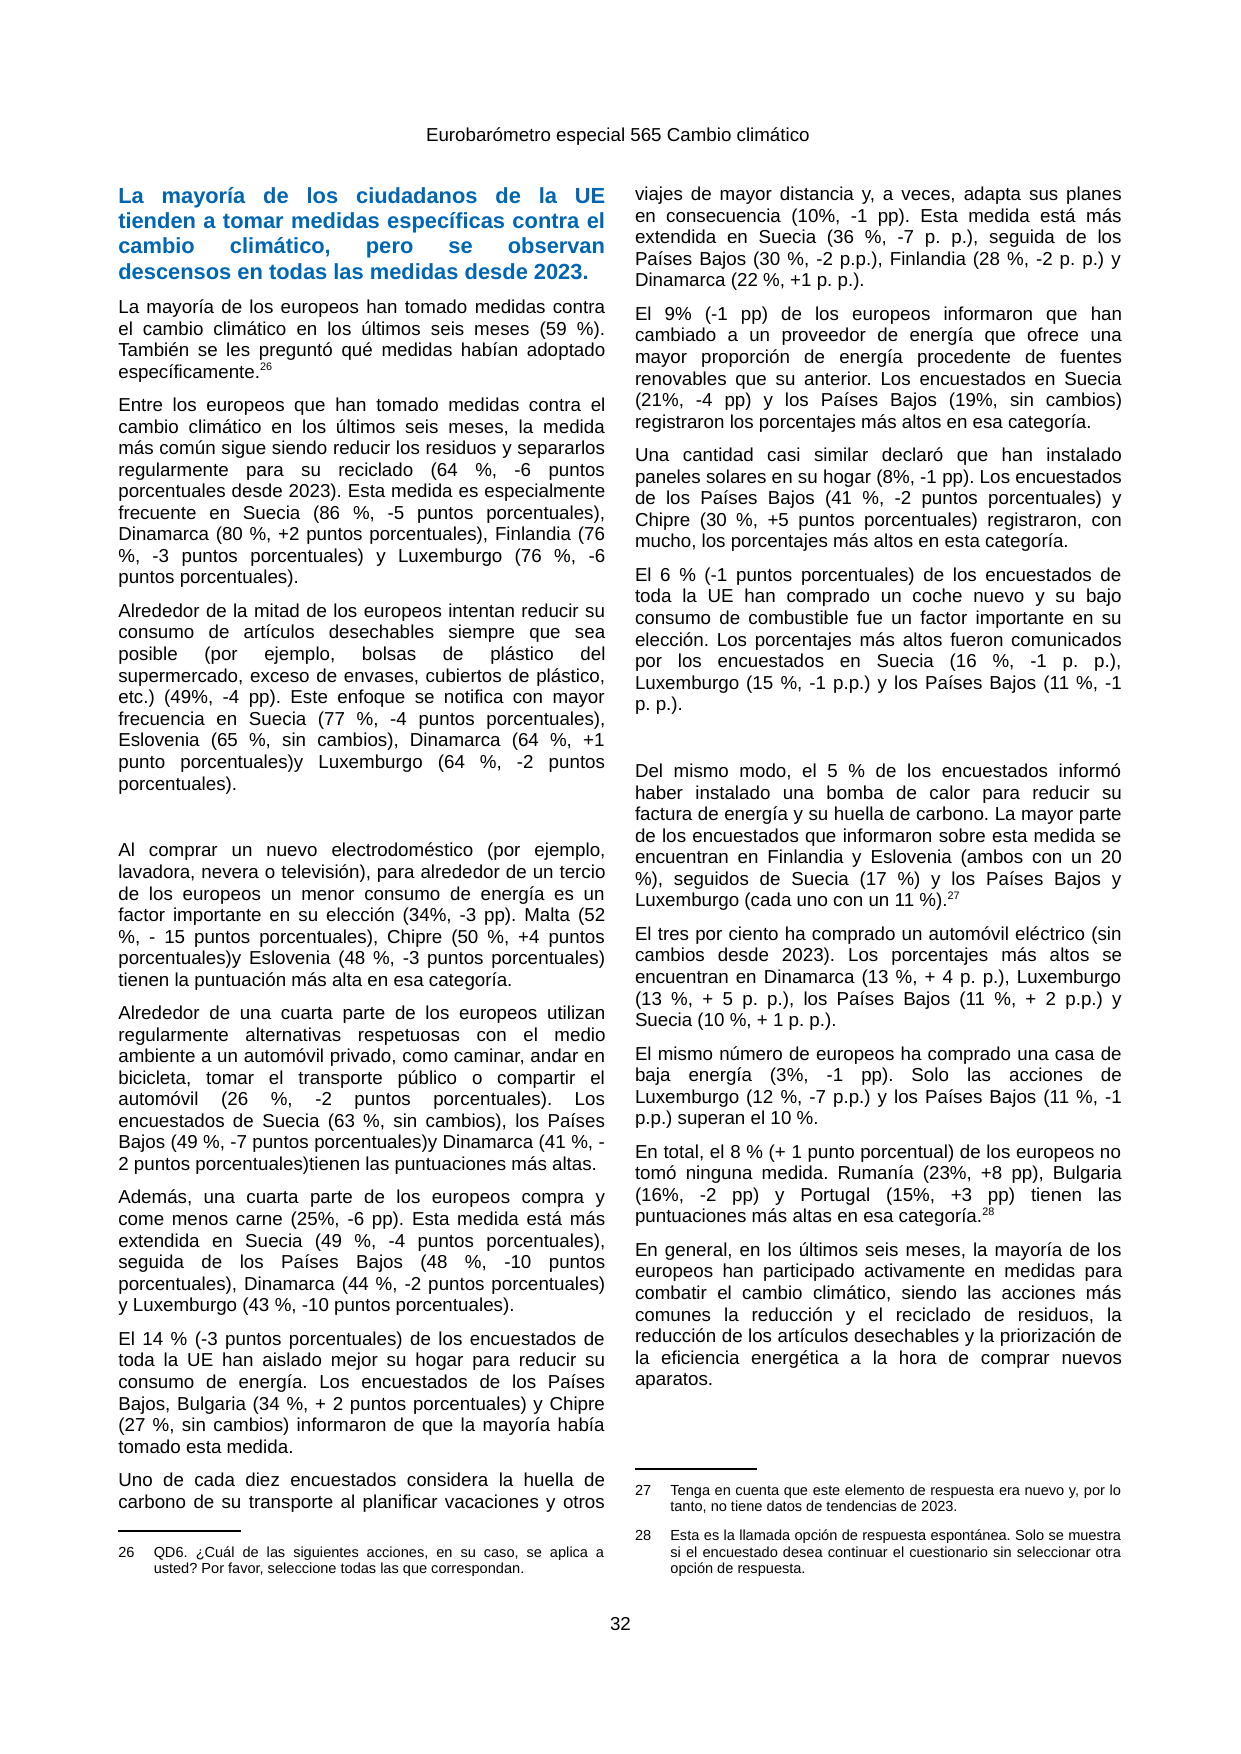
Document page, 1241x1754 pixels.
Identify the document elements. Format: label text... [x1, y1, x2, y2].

text El tres por ciento ha comprado un automóvil eléctrico (sin cambios desde 2023). Los porcentajes más altos se encuentran en Dinamarca (13 %, + 4 p. p.), Luxemburgo (13 %, + 5 p. p.), los Países Bajos (11 %, + 2 p.p.) y Suecia (10 %, + 1 p. p.). [635, 923, 1122, 1031]
text QD6. ¿Cuál de las siguientes acciones, en su caso, se aplica a usted? Por favor, seleccione todas las que correspondan. [118, 1543, 605, 1577]
text Una cantidad casi similar declaró que han instalado paneles solares en su hogar (8%, -1 pp). Los encuestados de los Países Bajos (41 %, -2 puntos porcentuales) y Chipre (30 %, +5 puntos porcentuales) registraron, con mucho, los porcentajes más altos en esta categoría. [635, 444, 1122, 552]
text Además, una cuarta parte de los europeos compra y come menos carne (25%, -6 pp). Esta medida está más extendida en Suecia (49 %, -4 puntos porcentuales), seguida de los Países Bajos (48 %, -10 puntos porcentuales), Dinamarca (44 %, -2 puntos porcentuales) y Luxemburgo (43 %, -10 puntos porcentuales). [118, 1186, 605, 1316]
text Alrededor de una cuarta parte de los europeos utilizan regularmente alternativas respetuosas con el medio ambiente a un automóvil privado, como caminar, andar en bicicleta, tomar el transporte público o compartir el automóvil (26 %, -2 puntos porcentuales). Los encuestados de Suecia (63 %, sin cambios), los Países Bajos (49 %, -7 puntos porcentuales)y Dinamarca (41 %, -2 puntos porcentuales)tienen las puntuaciones más altas. [118, 1002, 605, 1174]
text Uno de cada diez encuestados considera la huella de carbono de su transporte al planificar vacaciones y otros [118, 1469, 605, 1512]
text En total, el 8 % (+ 1 punto porcentual) de los europeos no tomó ninguna medida. Rumanía (23%, +8 pp), Bulgaria (16%, -2 pp) y Portugal (15%, +3 pp) tienen las puntuaciones más altas en esa categoría. [635, 1141, 1122, 1227]
text Tenga en cuenta que este elemento de respuesta era nuevo y, por lo tanto, no tiene datos de tendencias de 2023. [635, 1481, 1122, 1515]
text En general, en los últimos seis meses, la mayoría de los europeos han participado activamente en medidas para combatir el cambio climático, siendo las acciones más comunes la reducción y el reciclado de residuos, la reducción de los artículos desechables y la priorización de la eficiencia energética a la hora de comprar nuevos aparatos. [635, 1239, 1122, 1389]
text El 9% (-1 pp) de los europeos informaron que han cambiado a un proveedor de energía que ofrece una mayor proporción de energía procedente de fuentes renovables que su anterior. Los encuestados en Suecia (21%, -4 pp) y los Países Bajos (19%, sin cambios) registraron los porcentajes más altos en esa categoría. [635, 303, 1122, 432]
text viajes de mayor distancia y, a veces, adapta sus planes en consecuencia (10%, -1 pp). Esta medida está más extendida en Suecia (36 %, -7 p. p.), seguida de los Países Bajos (30 %, -2 p.p.), Finlandia (28 %, -2 p. p.) y Dinamarca (22 %, +1 p. p.). [635, 183, 1122, 291]
text El mismo número de europeos ha comprado una casa de baja energía (3%, -1 pp). Solo las acciones de Luxemburgo (12 %, -7 p.p.) y los Países Bajos (11 %, -1 p.p.) superan el 10 %. [635, 1042, 1122, 1129]
text La mayoría de los ciudadanos de la UE tienden a tomar medidas específicas contra el cambio climático, pero se observan descensos en todas las medidas desde 2023. [118, 183, 605, 284]
text Alrededor de la mitad de los europeos intentan reducir su consumo de artículos desechables siempre que sea posible (por ejemplo, bolsas de plástico del supermercado, exceso de envases, cubiertos de plástico, etc.) (49%, -4 pp). Este enfoque se notifica con mayor frecuencia en Suecia (77 %, -4 puntos porcentuales), Eslovenia (65 %, sin cambios), Dinamarca (64 %, +1 punto porcentuales)y Luxemburgo (64 %, -2 puntos porcentuales). [118, 600, 605, 794]
text Del mismo modo, el 5 % de los encuestados informó haber instalado una bomba de calor para reducir su factura de energía y su huella de carbono. La mayor parte de los encuestados que informaron sobre esta medida se encuentran en Finlandia y Eslovenia (ambos con un 20 %), seguidos de Suecia (17 %) y los Países Bajos y Luxemburgo (cada uno con un 11 %). [635, 760, 1122, 911]
text La mayoría de los europeos han tomado medidas contra el cambio climático en los últimos seis meses (59 %). También se les preguntó qué medidas habían adoptado específicamente. [118, 296, 605, 382]
text Entre los europeos que han tomado medidas contra el cambio climático en los últimos seis meses, la medida más común sigue siendo reducir los residuos y separarlos regularmente para su reciclado (64 %, -6 puntos porcentuales desde 2023). Esta medida es especialmente frecuente en Suecia (86 %, -5 puntos porcentuales), Dinamarca (80 %, +2 puntos porcentuales), Finlandia (76 %, -3 puntos porcentuales) y Luxemburgo (76 %, -6 puntos porcentuales). [118, 394, 605, 588]
text Esta es la llamada opción de respuesta espontánea. Solo se muestra si el encuestado desea continuar el cuestionario sin seleccionar otra opción de respuesta. [635, 1527, 1122, 1577]
text El 14 % (-3 puntos porcentuales) de los encuestados de toda la UE han aislado mejor su hogar para reducir su consumo de energía. Los encuestados de los Países Bajos, Bulgaria (34 %, + 2 puntos porcentuales) y Chipre (27 %, sin cambios) informaron de que la mayoría había tomado esta medida. [118, 1328, 605, 1457]
text El 6 % (-1 puntos porcentuales) de los encuestados de toda la UE han comprado un coche nuevo y su bajo consumo de combustible fue un factor importante en su elección. Los porcentajes más altos fueron comunicados por los encuestados en Suecia (16 %, -1 p. p.), Luxemburgo (15 %, -1 p.p.) y los Países Bajos (11 %, -1 p. p.). [635, 564, 1122, 714]
text Al comprar un nuevo electrodoméstico (por ejemplo, lavadora, nevera o televisión), para alrededor de un tercio de los europeos un menor consumo de energía es un factor importante en su elección (34%, -3 pp). Malta (52 %, - 15 puntos porcentuales), Chipre (50 %, +4 puntos porcentuales)y Eslovenia (48 %, -3 puntos porcentuales) tienen la puntuación más alta en esa categoría. [118, 839, 605, 990]
